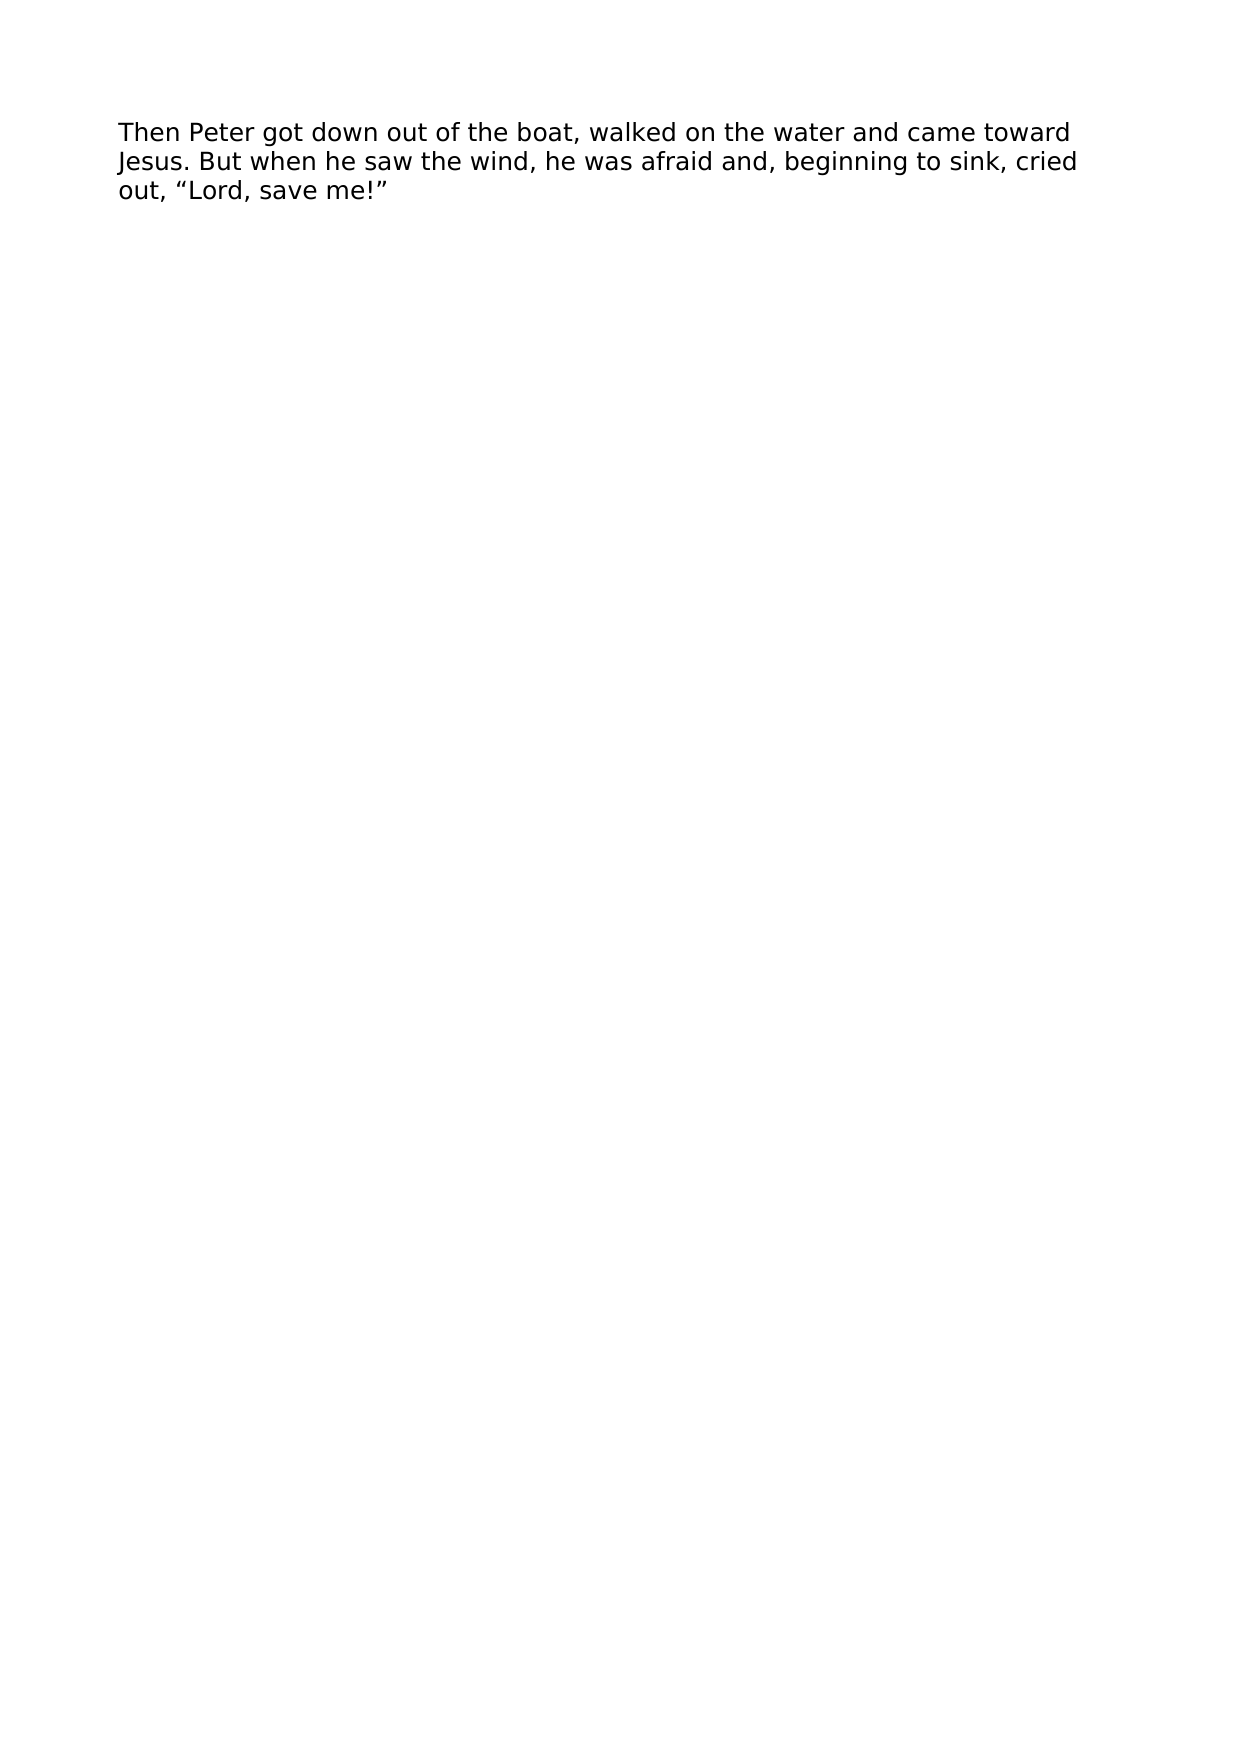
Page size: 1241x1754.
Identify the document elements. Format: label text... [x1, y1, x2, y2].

text Then Peter got down out of the boat, walked on the water and came toward Jesus. But when he saw the wind, he was afraid and, beginning to sink, cried out, “Lord, save me!” [118, 118, 1122, 206]
